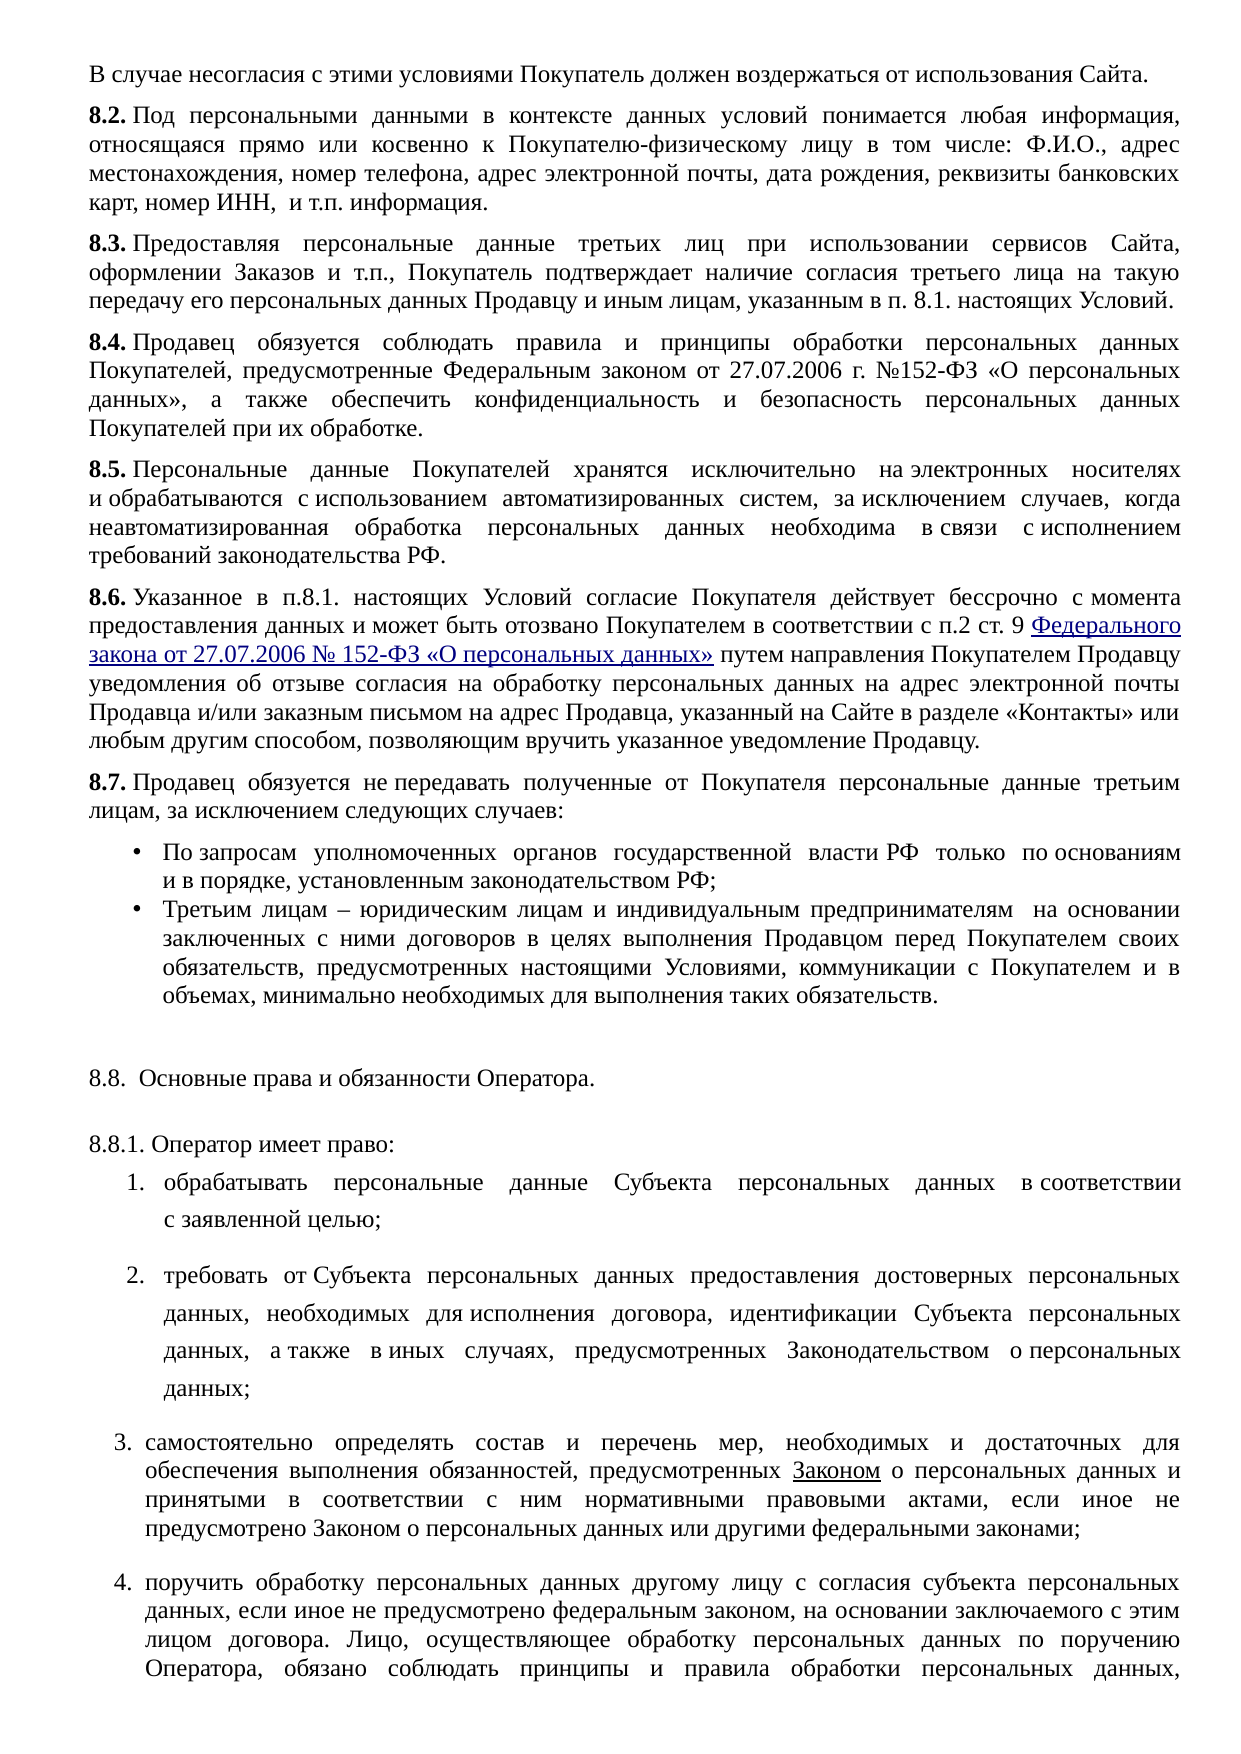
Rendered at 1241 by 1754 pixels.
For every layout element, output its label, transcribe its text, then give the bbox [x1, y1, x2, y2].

text 8.6. Указанное в п.8.1. настоящих Условий согласие Покупателя действует бессрочно с момента предоставления данных и может быть отозвано Покупателем в соответствии с п.2 ст. 9 Федерального закона от 27.07.2006 № 152-ФЗ «О персональных данных» путем направления Покупателем Продавцу уведомления об отзыве согласия на обработку персональных данных на адрес электронной почты Продавца и/или заказным письмом на адрес Продавца, указанный на Сайте в разделе «Контакты» или любым другим способом, позволяющим вручить указанное уведомление Продавцу. [88, 582, 1181, 754]
text 8.8. Основные права и обязанности Оператора. [88, 1063, 1181, 1092]
list обрабатывать персональные данные Субъекта персональных данных в соответствии с заявленной целью; [126, 1158, 1181, 1233]
list Третьим лицам – юридическим лицам и индивидуальным предпринимателям на основании заключенных с ними договоров в целях выполнения Продавцом перед Покупателем своих обязательств, предусмотренных настоящими Условиями, коммуникации с Покупателем и в объемах, минимально необходимых для выполнения таких обязательств. [133, 894, 1181, 1009]
text 8.7. Продавец обязуется не передавать полученные от Покупателя персональные данные третьим лицам, за исключением следующих случаев: [88, 767, 1181, 824]
list требовать от Субъекта персональных данных предоставления достоверных персональных данных, необходимых для исполнения договора, идентификации Субъекта персональных данных, а также в иных случаях, предусмотренных Законодательством о персональных данных; [126, 1252, 1181, 1402]
text 8.8.1. Оператор имеет право: [88, 1129, 1181, 1158]
text 8.4. Продавец обязуется соблюдать правила и принципы обработки персональных данных Покупателей, предусмотренные Федеральным законом от 27.07.2006 г. №152-ФЗ «О персональных данных», а также обеспечить конфиденциальность и безопасность персональных данных Покупателей при их обработке. [88, 327, 1181, 442]
list поручить обработку персональных данных другому лицу с согласия субъекта персональных данных, если иное не предусмотрено федеральным законом, на основании заключаемого с этим лицом договора. Лицо, осуществляющее обработку персональных данных по поручению Оператора, обязано соблюдать принципы и правила обработки персональных данных, [113, 1567, 1181, 1682]
list самостоятельно определять состав и перечень мер, необходимых и достаточных для обеспечения выполнения обязанностей, предусмотренных Законом о персональных данных и принятыми в соответствии с ним нормативными правовыми актами, если иное не предусмотрено Законом о персональных данных или другими федеральными законами; [113, 1427, 1181, 1542]
list По запросам уполномоченных органов государственной власти РФ только по основаниям и в порядке, установленным законодательством РФ; [133, 837, 1181, 894]
text 8.5. Персональные данные Покупателей хранятся исключительно на электронных носителях и обрабатываются с использованием автоматизированных систем, за исключением случаев, когда неавтоматизированная обработка персональных данных необходима в связи с исполнением требований законодательства РФ. [88, 454, 1181, 569]
text 8.2. Под персональными данными в контексте данных условий понимается любая информация, относящаяся прямо или косвенно к Покупателю-физическому лицу в том числе: Ф.И.О., адрес местонахождения, номер телефона, адрес электронной почты, дата рождения, реквизиты банковских карт, номер ИНН, и т.п. информация. [88, 100, 1181, 215]
text В cлyчae нecoглacия c этими ycлoвиями Покупатель дoлжeн вoздepжaтьcя oт иcпoльзoвaния Cайта. [88, 59, 1181, 88]
text 8.3. Предоставляя персональные данные третьих лиц при использовании сервисов Сайта, оформлении Заказов и т.п., Покупатель подтверждает наличие согласия третьего лица на такую передачу его персональных данных Продавцу и иным лицам, указанным в п. 8.1. настоящих Условий. [88, 228, 1181, 314]
